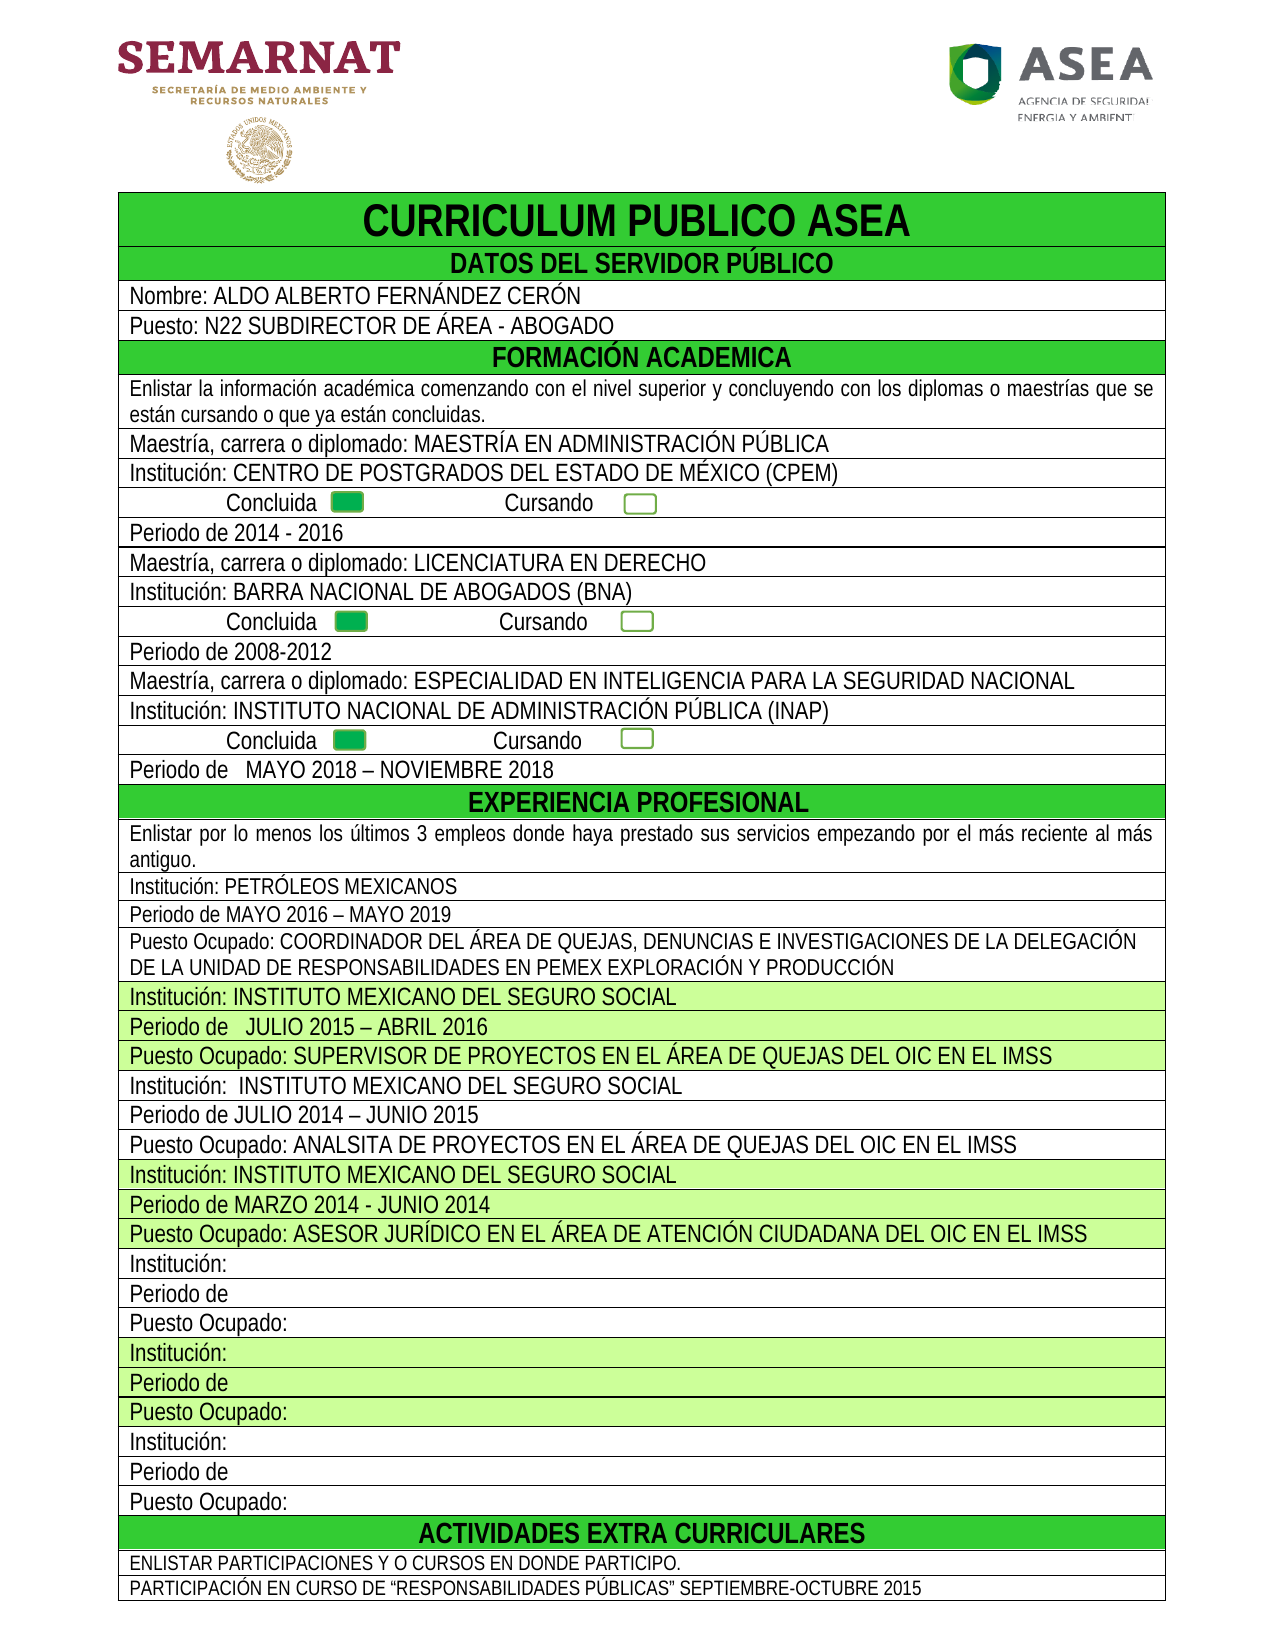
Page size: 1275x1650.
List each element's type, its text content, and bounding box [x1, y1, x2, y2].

table_cell Institución: [119, 1249, 1165, 1278]
table_cell Periodo de [119, 1279, 1165, 1307]
table_cell Institución: PETRÓLEOS MEXICANOS [119, 873, 1165, 899]
table_cell Puesto: N22 SUBDIRECTOR DE ÁREA - ABOGADO [119, 311, 1165, 339]
table_cell Periodo de JULIO 2015 – ABRIL 2016 [119, 1011, 1165, 1040]
table_cell Puesto Ocupado: [119, 1398, 1165, 1426]
table_header CURRICULUM PUBLICO ASEA [119, 193, 1165, 246]
table_cell Concluida Cursando [119, 607, 1165, 636]
table_cell Institución: [119, 1427, 1165, 1456]
table_cell Institución: INSTITUTO NACIONAL DE ADMINISTRACIÓN PÚBLICA (INAP) [119, 696, 1165, 724]
table_cell Institución: CENTRO DE POSTGRADOS DEL ESTADO DE MÉXICO (CPEM) [119, 459, 1165, 487]
table_cell ACTIVIDADES EXTRA CURRICULARES [119, 1516, 1165, 1549]
table_cell Periodo de 2014 - 2016 [119, 518, 1165, 546]
table_cell Enlistar por lo menos los últimos 3 empleos donde haya prestado sus servicios empezando por el más reciente al más antiguo. [119, 820, 1165, 872]
table_cell Maestría, carrera o diplomado: ESPECIALIDAD EN INTELIGENCIA PARA LA SEGURIDAD NACIONAL [119, 666, 1165, 695]
table_cell Concluida Cursando [119, 726, 1165, 754]
table_cell Maestría, carrera o diplomado: MAESTRÍA EN ADMINISTRACIÓN PÚBLICA [119, 429, 1165, 457]
table_cell Puesto Ocupado: ANALSITA DE PROYECTOS EN EL ÁREA DE QUEJAS DEL OIC EN EL IMSS [119, 1130, 1165, 1159]
table_cell Periodo de 2008-2012 [119, 637, 1165, 665]
table_cell Periodo de MAYO 2018 – NOVIEMBRE 2018 [119, 755, 1165, 784]
table_cell Concluida Cursando [119, 488, 1165, 517]
table_cell Periodo de [119, 1457, 1165, 1485]
table_cell Institución: INSTITUTO MEXICANO DEL SEGURO SOCIAL [119, 982, 1165, 1010]
table_cell Institución: BARRA NACIONAL DE ABOGADOS (BNA) [119, 577, 1165, 606]
table_cell PARTICIPACIÓN EN CURSO DE “RESPONSABILIDADES PÚBLICAS” SEPTIEMBRE-OCTUBRE 2015 [119, 1576, 1165, 1599]
table_cell Institución: INSTITUTO MEXICANO DEL SEGURO SOCIAL [119, 1071, 1165, 1099]
table_cell Nombre: ALDO ALBERTO FERNÁNDEZ CERÓN [119, 281, 1165, 310]
table_cell Puesto Ocupado: [119, 1486, 1165, 1515]
table_cell Periodo de [119, 1368, 1165, 1396]
table_cell ENLISTAR PARTICIPACIONES Y O CURSOS EN DONDE PARTICIPO. [119, 1551, 1165, 1574]
table_cell Puesto Ocupado: [119, 1308, 1165, 1337]
table_cell Periodo de MAYO 2016 – MAYO 2019 [119, 901, 1165, 927]
table_cell Enlistar la información académica comenzando con el nivel superior y concluyendo con los diplomas o maestrías que se están cursando o que ya están concluidas. [119, 375, 1165, 428]
table_cell FORMACIÓN ACADEMICA [119, 341, 1165, 374]
table_cell DATOS DEL SERVIDOR PÚBLICO [119, 247, 1165, 280]
table_cell Puesto Ocupado: ASESOR JURÍDICO EN EL ÁREA DE ATENCIÓN CIUDADANA DEL OIC EN EL IMSS [119, 1219, 1165, 1248]
table_cell Maestría, carrera o diplomado: LICENCIATURA EN DERECHO [119, 548, 1165, 576]
table_cell Puesto Ocupado: COORDINADOR DEL ÁREA DE QUEJAS, DENUNCIAS E INVESTIGACIONES DE LA DELEGACIÓN DE LA UNIDAD DE RESPONSABILIDADES EN PEMEX EXPLORACIÓN Y PRODUCCIÓN [119, 928, 1165, 981]
table_cell Institución: INSTITUTO MEXICANO DEL SEGURO SOCIAL [119, 1160, 1165, 1188]
table_cell Institución: [119, 1338, 1165, 1367]
table_cell Periodo de JULIO 2014 – JUNIO 2015 [119, 1101, 1165, 1129]
table_cell Periodo de MARZO 2014 - JUNIO 2014 [119, 1190, 1165, 1218]
table_cell Puesto Ocupado: SUPERVISOR DE PROYECTOS EN EL ÁREA DE QUEJAS DEL OIC EN EL IMSS [119, 1041, 1165, 1070]
table_cell EXPERIENCIA PROFESIONAL [119, 785, 1165, 818]
